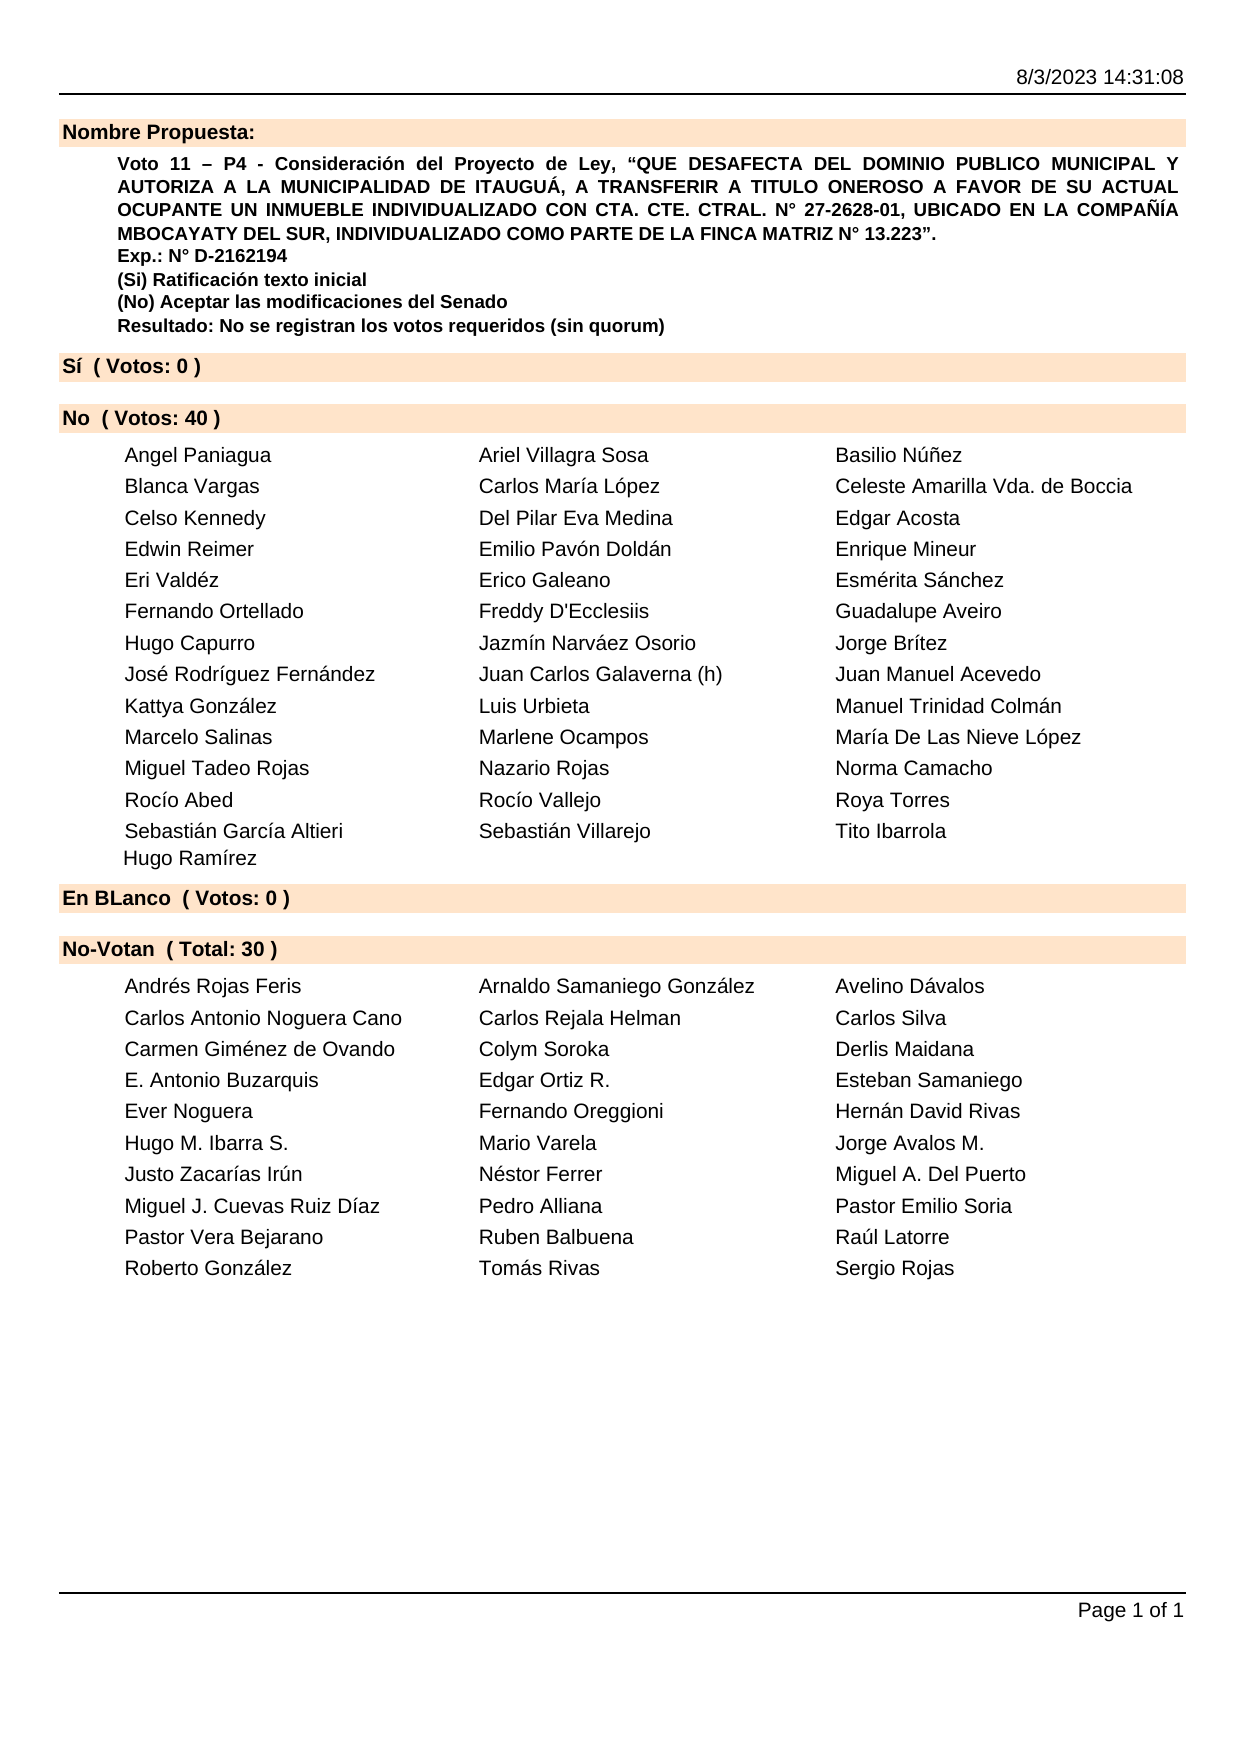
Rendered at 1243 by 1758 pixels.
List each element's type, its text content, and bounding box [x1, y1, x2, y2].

table_cell [1172, 1098, 1186, 1127]
table_cell [816, 1067, 832, 1095]
table_cell [816, 536, 832, 564]
table_cell Marlene Ocampos [475, 724, 816, 752]
table_cell Arnaldo Samaniego González [475, 973, 816, 1001]
table_cell [1172, 1192, 1186, 1221]
table_cell Roya Torres [832, 786, 1172, 815]
table_cell Kattya González [121, 692, 461, 721]
table_cell [816, 1130, 832, 1158]
table_cell [816, 1036, 832, 1064]
table_header [1182, 153, 1187, 336]
table_cell [59, 1130, 121, 1158]
table_cell [1172, 755, 1186, 783]
table_cell [461, 598, 475, 627]
table_cell [1172, 1161, 1186, 1189]
table_cell [59, 1067, 121, 1095]
table_cell [59, 1098, 121, 1127]
table_cell [121, 1286, 461, 1315]
table_cell [461, 1004, 475, 1033]
table_cell [461, 818, 475, 846]
table_cell [1172, 1130, 1186, 1158]
table_cell Jazmín Narváez Osorio [475, 630, 816, 658]
table_cell [1172, 973, 1186, 1001]
table_cell [816, 1286, 832, 1315]
table_cell Sebastián García Altieri [121, 818, 461, 846]
table_cell Néstor Ferrer [475, 1161, 816, 1189]
table_cell [59, 1004, 121, 1033]
table_cell Carlos Antonio Noguera Cano [121, 1004, 461, 1033]
table_cell [59, 630, 121, 658]
table_cell Carlos María López [475, 473, 816, 501]
table_cell Miguel Tadeo Rojas [121, 755, 461, 783]
table_cell [461, 1315, 475, 1592]
table_cell [461, 846, 475, 884]
table_cell [1172, 504, 1186, 533]
table_cell Tito Ibarrola [832, 818, 1172, 846]
table_cell [59, 1224, 121, 1252]
table_cell Norma Camacho [832, 755, 1172, 783]
table_cell [59, 755, 121, 783]
table_cell Rocío Abed [121, 786, 461, 815]
table_cell [816, 1224, 832, 1252]
table_cell Emilio Pavón Doldán [475, 536, 816, 564]
table_cell [461, 1067, 475, 1095]
table_cell [461, 724, 475, 752]
table_cell [816, 692, 832, 721]
table_cell Page 1 of 1 [828, 1597, 1186, 1631]
table_cell Jorge Brítez [832, 630, 1172, 658]
table_cell Hernán David Rivas [832, 1098, 1172, 1127]
table_cell [59, 1315, 121, 1592]
table_cell [1172, 536, 1186, 564]
table_cell Erico Galeano [475, 567, 816, 595]
table_cell [1172, 724, 1186, 752]
table_cell [816, 846, 832, 884]
table_cell [816, 598, 832, 627]
table_cell Fernando Ortellado [121, 598, 461, 627]
table_cell Juan Carlos Galaverna (h) [475, 661, 816, 689]
table_cell Del Pilar Eva Medina [475, 504, 816, 533]
table_cell [816, 1004, 832, 1033]
table_cell Colym Soroka [475, 1036, 816, 1064]
table_cell Hugo M. Ibarra S. [121, 1130, 461, 1158]
table_cell [59, 473, 121, 501]
table_cell [1172, 786, 1186, 815]
table_cell [59, 692, 121, 721]
table_cell [59, 846, 121, 884]
table_cell Celeste Amarilla Vda. de Boccia [832, 473, 1172, 501]
table_cell [59, 786, 121, 815]
table_cell [461, 692, 475, 721]
table_cell [59, 1161, 121, 1189]
table_cell [461, 536, 475, 564]
table_cell Luis Urbieta [475, 692, 816, 721]
table_cell [59, 336, 116, 353]
table_cell [59, 724, 121, 752]
table_cell [59, 818, 121, 846]
table_cell [1172, 441, 1186, 470]
table_cell Mario Varela [475, 1130, 816, 1158]
table_header [59, 59, 651, 93]
table_cell [461, 1192, 475, 1221]
table_cell Pedro Alliana [475, 1192, 816, 1221]
table_cell [816, 1161, 832, 1189]
table_cell Juan Manuel Acevedo [832, 661, 1172, 689]
table_cell Raúl Latorre [832, 1224, 1172, 1252]
table_cell [1172, 692, 1186, 721]
table_cell [59, 913, 1186, 936]
table_cell [1172, 598, 1186, 627]
table_cell Enrique Mineur [832, 536, 1172, 564]
table_cell Carmen Giménez de Ovando [121, 1036, 461, 1064]
table_cell Hugo Capurro [121, 630, 461, 658]
table_cell [816, 661, 832, 689]
table_cell Angel Paniagua [121, 441, 461, 470]
table_cell [461, 661, 475, 689]
table_cell [816, 1192, 832, 1221]
table_cell Marcelo Salinas [121, 724, 461, 752]
table_cell [59, 598, 121, 627]
table_cell [1172, 1004, 1186, 1033]
table_cell [1172, 473, 1186, 501]
table_cell Tomás Rivas [475, 1255, 816, 1283]
table_cell Hugo Ramírez [121, 846, 461, 884]
table_cell Fernando Oreggioni [475, 1098, 816, 1127]
table_cell Andrés Rojas Feris [121, 973, 461, 1001]
table_cell [461, 630, 475, 658]
table_cell [461, 755, 475, 783]
table_cell [121, 1315, 461, 1592]
table_cell [816, 441, 832, 470]
table_header [59, 153, 116, 336]
table_cell Miguel J. Cuevas Ruiz Díaz [121, 1192, 461, 1221]
table_cell [461, 473, 475, 501]
table_cell Blanca Vargas [121, 473, 461, 501]
table_cell [59, 382, 1186, 404]
table_cell Celso Kennedy [121, 504, 461, 533]
table_cell No-Votan ( Total: 30 ) [59, 936, 1186, 964]
table_cell [59, 536, 121, 564]
table_cell [816, 1315, 832, 1592]
table_cell [1172, 630, 1186, 658]
table_cell [59, 661, 121, 689]
table_cell [816, 786, 832, 815]
table_cell Ruben Balbuena [475, 1224, 816, 1252]
table_cell [1172, 1255, 1186, 1283]
table_cell Esmérita Sánchez [832, 567, 1172, 595]
table_cell Eri Valdéz [121, 567, 461, 595]
table_cell No ( Votos: 40 ) [59, 404, 1186, 433]
table_cell [59, 1192, 121, 1221]
table_cell [461, 1255, 475, 1283]
table_header Sí ( Votos: 0 ) [59, 353, 1186, 382]
table_cell Ariel Villagra Sosa [475, 441, 816, 470]
table_cell [59, 433, 1186, 441]
table_cell Derlis Maidana [832, 1036, 1172, 1064]
table_cell [1172, 1286, 1186, 1315]
table_cell [816, 567, 832, 595]
table_cell Carlos Silva [832, 1004, 1172, 1033]
table_cell Roberto González [121, 1255, 461, 1283]
table_cell [461, 1098, 475, 1127]
table_header 8/3/2023 14:31:08 [651, 59, 1186, 93]
table_cell Edwin Reimer [121, 536, 461, 564]
table_cell [59, 973, 121, 1001]
table_cell Sergio Rojas [832, 1255, 1172, 1283]
table_cell [59, 1255, 121, 1283]
table_cell Basilio Núñez [832, 441, 1172, 470]
table_cell Rocío Vallejo [475, 786, 816, 815]
table_cell [59, 1036, 121, 1064]
table_cell Guadalupe Aveiro [832, 598, 1172, 627]
table_cell [461, 504, 475, 533]
table_cell [475, 846, 816, 884]
table_cell [816, 818, 832, 846]
table_cell [59, 98, 1186, 119]
table_cell Edgar Ortiz R. [475, 1067, 816, 1095]
table_cell [1172, 567, 1186, 595]
table_cell [816, 973, 832, 1001]
table_cell [1172, 1036, 1186, 1064]
table_cell [816, 724, 832, 752]
table_cell E. Antonio Buzarquis [121, 1067, 461, 1095]
table_cell [816, 504, 832, 533]
table_cell [1172, 1067, 1186, 1095]
table_cell Ever Noguera [121, 1098, 461, 1127]
table_cell Pastor Vera Bejarano [121, 1224, 461, 1252]
table_cell [1172, 661, 1186, 689]
table_cell [816, 1098, 832, 1127]
table_cell Nombre Propuesta: [59, 119, 1186, 147]
table_cell [59, 964, 1186, 973]
table_cell [461, 1161, 475, 1189]
table_cell [475, 1286, 816, 1315]
table_cell Jorge Avalos M. [832, 1130, 1172, 1158]
table_cell [59, 504, 121, 533]
table_cell [461, 441, 475, 470]
table_cell [461, 1130, 475, 1158]
table_cell [59, 441, 121, 470]
table_cell [461, 1286, 475, 1315]
table_cell [59, 1597, 827, 1631]
table_cell [59, 567, 121, 595]
table_cell José Rodríguez Fernández [121, 661, 461, 689]
table_header Voto 11 – P4 - Consideración del Proyecto de Ley, “QUE DESAFECTA DEL DOMINIO PUBLICO MUNICIPAL Y AUTORIZA A LA MUNICIPALIDAD DE ITAUGUÁ, A TRANSFERIR A TITULO ONEROSO A FAVOR DE SU ACTUAL OCUPANTE UN INMUEBLE INDIVIDUALIZADO CON CTA. CTE. CTRAL. N° 27-2628-01, UBICADO EN LA COMPAÑÍA MBOCAYATY DEL SUR, INDIVIDUALIZADO COMO PARTE DE LA FINCA MATRIZ N° 13.223”. Exp.: N° D-2162194 (Si) Ratificación texto inicial (No) Aceptar las modificaciones del Senado Resultado: No se registran los votos requeridos (sin quorum) [116, 153, 1182, 336]
table_cell [116, 336, 1182, 353]
table_cell Edgar Acosta [832, 504, 1172, 533]
table_cell Justo Zacarías Irún [121, 1161, 461, 1189]
table_cell [1172, 1224, 1186, 1252]
table_cell [816, 630, 832, 658]
table_cell [832, 1315, 1172, 1592]
table_cell [461, 1224, 475, 1252]
table_cell [816, 473, 832, 501]
table_cell [1172, 1315, 1186, 1592]
table_cell [59, 148, 1186, 153]
table_cell Sebastián Villarejo [475, 818, 816, 846]
table_cell [1182, 336, 1187, 353]
table_cell Freddy D'Ecclesiis [475, 598, 816, 627]
table_cell Pastor Emilio Soria [832, 1192, 1172, 1221]
table_cell [816, 1255, 832, 1283]
table_cell Avelino Dávalos [832, 973, 1172, 1001]
table_cell [59, 1286, 121, 1315]
table_cell En BLanco ( Votos: 0 ) [59, 884, 1186, 913]
table_cell Miguel A. Del Puerto [832, 1161, 1172, 1189]
table_cell [832, 1286, 1172, 1315]
table_cell [461, 973, 475, 1001]
table_cell [832, 846, 1172, 884]
table_cell Nazario Rojas [475, 755, 816, 783]
table_cell [816, 755, 832, 783]
table_cell Manuel Trinidad Colmán [832, 692, 1172, 721]
table_cell Esteban Samaniego [832, 1067, 1172, 1095]
table_cell [475, 1315, 816, 1592]
table_cell [461, 1036, 475, 1064]
table_cell [1172, 846, 1186, 884]
table_cell [461, 567, 475, 595]
table_cell [1172, 818, 1186, 846]
table_cell Carlos Rejala Helman [475, 1004, 816, 1033]
table_cell María De Las Nieve López [832, 724, 1172, 752]
table_cell [461, 786, 475, 815]
